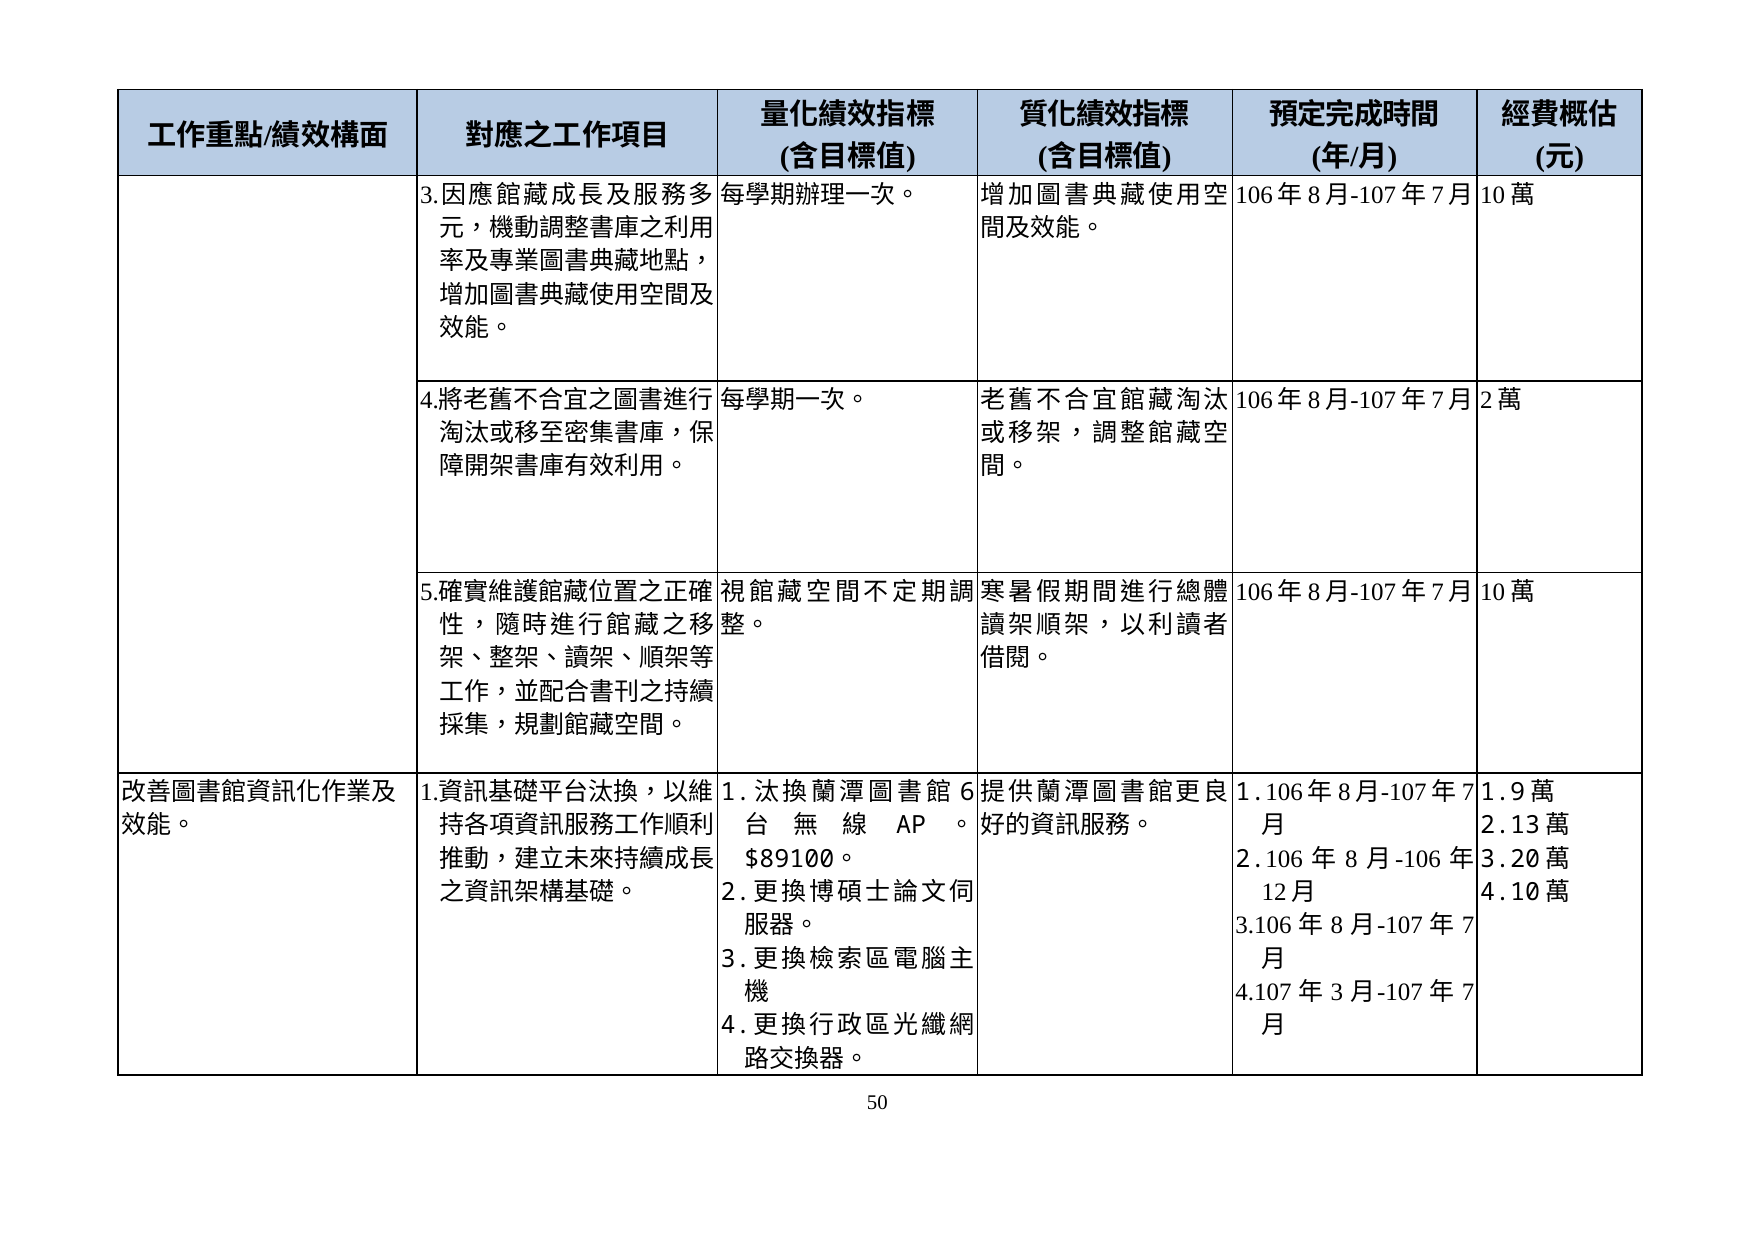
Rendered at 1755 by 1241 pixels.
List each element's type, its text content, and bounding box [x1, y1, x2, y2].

table_cell 10萬 [1478, 176, 1641, 380]
table_cell 106年8月-107年7月 [1233, 382, 1476, 572]
table_cell 老舊不合宜館藏淘汰或移架，調整館藏空間。 [978, 382, 1232, 572]
table_header 對應之工作項目 [418, 90, 717, 175]
table_cell 每學期一次。 [718, 382, 977, 572]
table_cell 4.將老舊不合宜之圖書進行淘汰或移至密集書庫，保障開架書庫有效利用。 [418, 382, 717, 572]
table_cell 改善圖書館資訊化作業及效能。 [119, 774, 416, 1074]
table_cell 5.確實維護館藏位置之正確性，隨時進行館藏之移架、整架、讀架、順架等工作，並配合書刊之持續採集，規劃館藏空間。 [418, 573, 717, 772]
table_cell 10萬 [1478, 573, 1641, 772]
table_cell 1.資訊基礎平台汰換，以維持各項資訊服務工作順利推動，建立未來持續成長之資訊架構基礎。 [418, 774, 717, 1074]
table_cell 1.汰換蘭潭圖書館6台無線AP。$89100。 2.更換博碩士論文伺服器。 3.更換檢索區電腦主機 4.更換行政區光纖網路交換器。 [718, 774, 977, 1074]
table_header 預定完成時間 (年/月) [1233, 90, 1476, 175]
table_cell 1.106年8月-107年7月 2.106年8月-106年12月 3.106年8月-107年7月 4.107年3月-107年7月 [1233, 774, 1476, 1074]
table_cell 2萬 [1478, 382, 1641, 572]
table_cell 提供蘭潭圖書館更良好的資訊服務。 [978, 774, 1232, 1074]
table_cell 106年8月-107年7月 [1233, 176, 1476, 380]
table_cell 3.因應館藏成長及服務多元，機動調整書庫之利用率及專業圖書典藏地點，增加圖書典藏使用空間及效能。 [418, 176, 717, 380]
table_cell 106年8月-107年7月 [1233, 573, 1476, 772]
table_cell 視館藏空間不定期調整。 [718, 573, 977, 772]
table_cell 寒暑假期間進行總體讀架順架，以利讀者借閱。 [978, 573, 1232, 772]
table_header 工作重點/績效構面 [119, 90, 416, 175]
table_cell [119, 176, 416, 772]
table_cell 1.9萬 2.13萬 3.20萬 4.10萬 [1478, 774, 1641, 1074]
table_header 經費概估 (元) [1478, 90, 1641, 175]
table_header 質化績效指標 (含目標值) [978, 90, 1232, 175]
table_cell 每學期辦理一次。 [718, 176, 977, 380]
table_cell 增加圖書典藏使用空間及效能。 [978, 176, 1232, 380]
table_header 量化績效指標 (含目標值) [718, 90, 977, 175]
